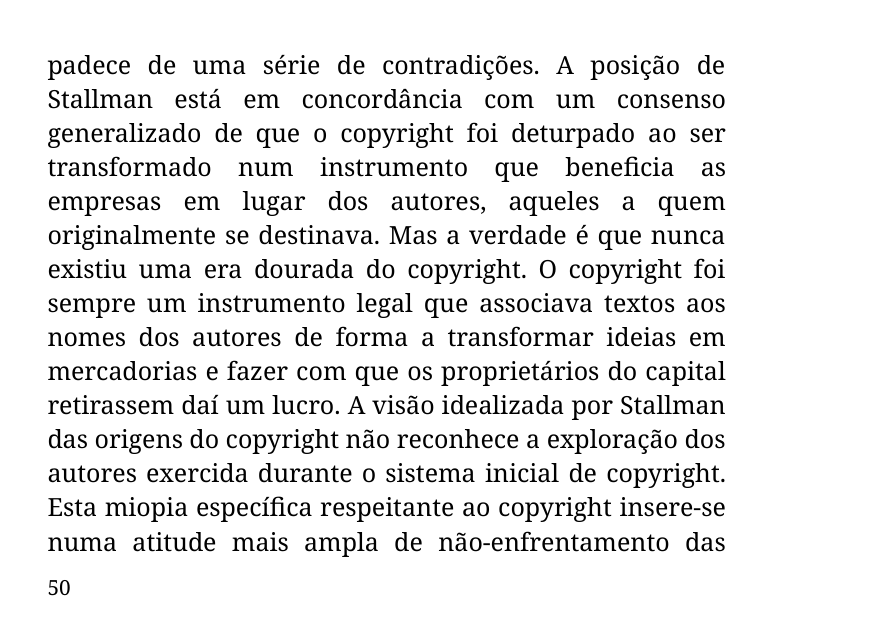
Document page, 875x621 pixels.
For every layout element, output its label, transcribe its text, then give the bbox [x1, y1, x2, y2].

text padece de uma série de contradições. A posição de Stallman está em concordância com um consenso generalizado de que o copyright foi deturpado ao ser transformado num instrumento que beneficia as empresas em lugar dos autores, aqueles a quem originalmente se destinava. Mas a verdade é que nunca existiu uma era dourada do copyright. O copyright foi sempre um instrumento legal que associava textos aos nomes dos autores de forma a transformar ideias em mercadorias e fazer com que os proprietários do capital retirassem daí um lucro. A visão idealizada por Stallman das origens do copyright não reconhece a exploração dos autores exercida durante o sistema inicial de copyright. Esta miopia específica respeitante ao copyright insere-se numa atitude mais ampla de não-enfrentamento das [47, 47, 726, 558]
